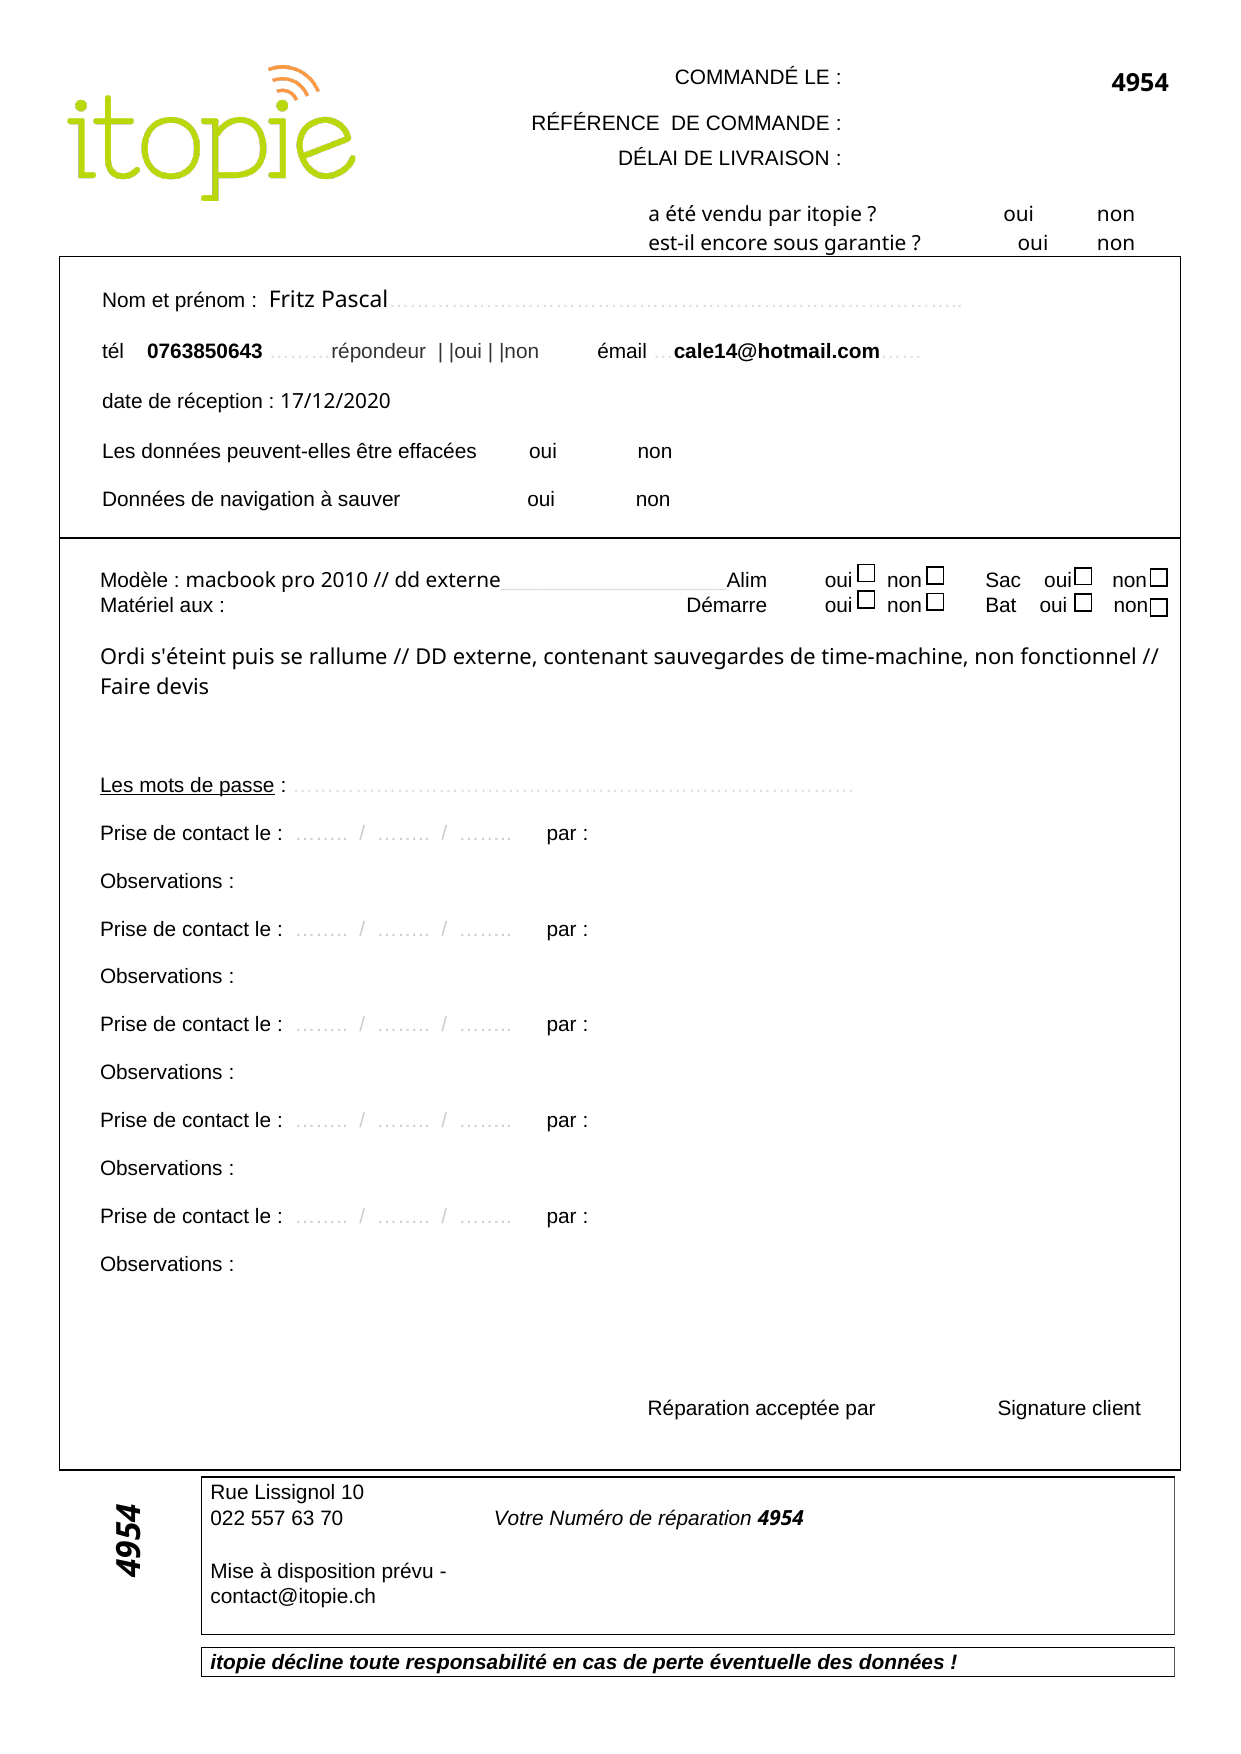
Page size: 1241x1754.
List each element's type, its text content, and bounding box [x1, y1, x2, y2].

text Modèle : macbook pro 2010 // dd externe Alim oui non Sac oui non [60, 562, 856, 590]
text Prise de contact le : …….. / …….. / …….. par : [60, 1009, 1180, 1036]
table_cell [847, 105, 1180, 140]
table_cell RÉFÉRENCE DE COMMANDE : [490, 105, 847, 140]
text Nom et prénom : Fritz Pascal……………………………………………………………………….. [60, 280, 1180, 314]
picture [67, 65, 356, 201]
text Observations : [60, 1249, 1180, 1276]
text Modèle : macbook pro 2010 // dd externe Alim oui non Sac oui non [879, 562, 925, 590]
table_cell [847, 140, 1180, 175]
text Matériel aux : Démarre oui non Bat oui non [60, 590, 1180, 617]
text Observations : [60, 961, 1180, 988]
text Observations : [60, 865, 1180, 892]
table_header 4954 [847, 59, 1180, 104]
text Observations : [60, 1153, 1180, 1180]
table_cell itopie décline toute responsabilité en cas de perte éventuelle des données ! [195, 1641, 1180, 1683]
table_header Rue Lissignol 10 022 557 63 70 Votre Numéro de réparation 4954 Mise à disposition prévu - contact@itopie.ch [195, 1471, 1180, 1641]
text Ordi s'éteint puis se rallume // DD externe, contenant sauvegardes de time-machine, non fonctionnel // Faire devis [60, 638, 1180, 701]
text date de réception : 17/12/2020 [60, 383, 1180, 415]
table_header 4954 [59, 1471, 195, 1683]
text Données de navigation à sauver oui non [60, 484, 1180, 511]
text a été vendu par itopie ? oui non [59, 199, 1181, 228]
text Prise de contact le : …….. / …….. / …….. par : [60, 1201, 1180, 1228]
text Les mots de passe : ……………………………………………………………………… [60, 769, 1180, 797]
text Prise de contact le : …….. / …….. / …….. par : [60, 817, 1180, 844]
text Les données peuvent-elles être effacées oui non [60, 436, 1180, 463]
text est-il encore sous garantie ? oui non [59, 228, 1181, 256]
text Prise de contact le : …….. / …….. / …….. par : [60, 1105, 1180, 1132]
text Observations : [60, 1057, 1180, 1084]
table_cell DÉLAI DE LIVRAISON : [490, 140, 847, 175]
text Prise de contact le : …….. / …….. / …….. par : [60, 913, 1180, 940]
text Réparation acceptée par Signature client [60, 1392, 1180, 1419]
text Modèle : macbook pro 2010 // dd externe Alim oui non Sac oui non [948, 562, 1180, 590]
text tél 0763850643 ………répondeur | |oui | |non émail …cale14@hotmail.com…… [60, 335, 1180, 362]
table_header COMMANDÉ LE : [490, 59, 847, 104]
